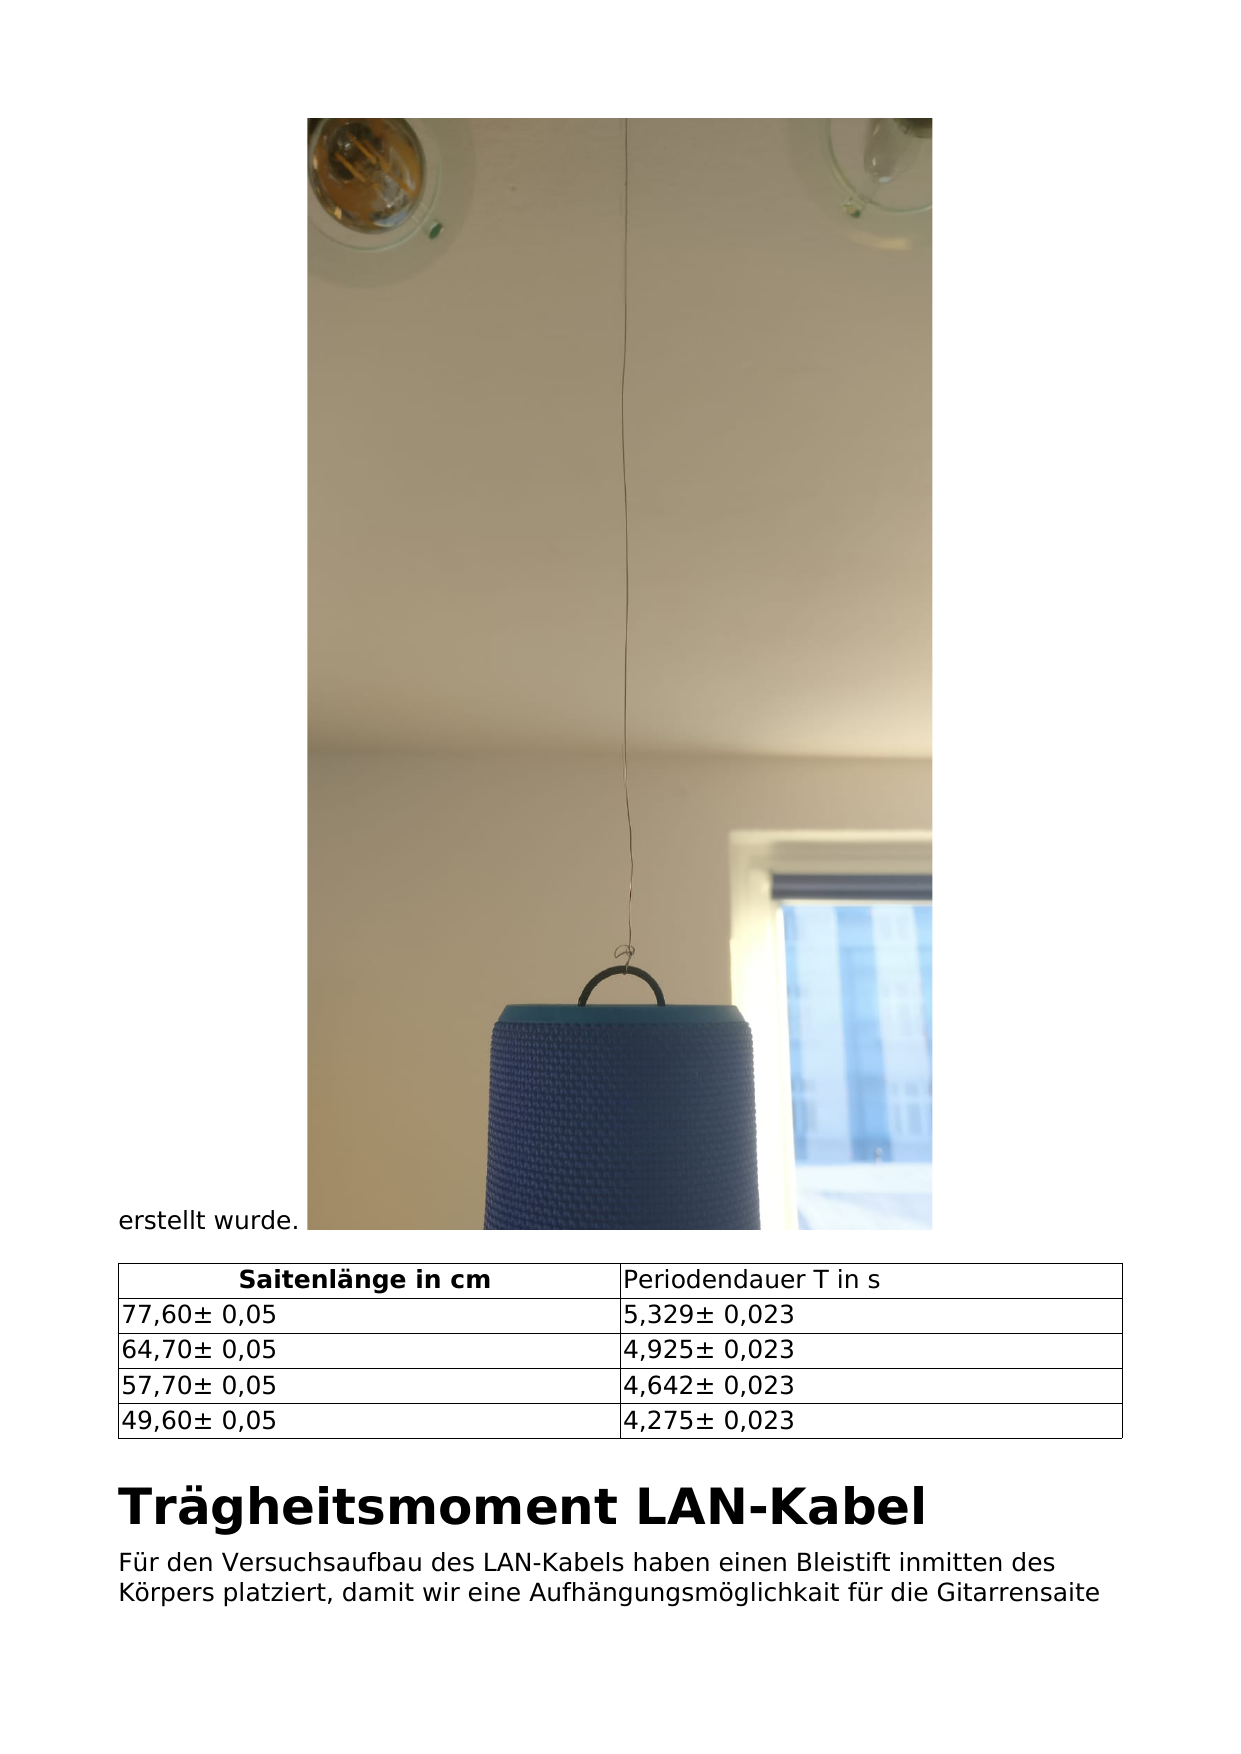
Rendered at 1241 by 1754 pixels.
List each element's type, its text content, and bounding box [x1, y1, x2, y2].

table_header Periodendauer T in s [621, 1264, 1122, 1298]
table_cell 4,275± 0,023 [621, 1404, 1122, 1438]
table_cell 64,70± 0,05 [119, 1334, 620, 1368]
table_header Saitenlänge in cm [119, 1264, 620, 1298]
subtitle Trägheitsmoment LAN-Kabel [118, 1478, 1122, 1536]
table_cell 5,329± 0,023 [621, 1299, 1122, 1333]
text Für den Versuchsaufbau des LAN-Kabels haben einen Bleistift inmitten des Körpers platziert, damit wir eine Aufhängungsmöglichkait für die Gitarrensaite [118, 1549, 1122, 1607]
table_cell 57,70± 0,05 [119, 1369, 620, 1403]
table_cell 4,925± 0,023 [621, 1334, 1122, 1368]
table_cell 4,642± 0,023 [621, 1369, 1122, 1403]
picture [307, 118, 933, 1230]
text erstellt wurde. [118, 118, 1122, 1235]
table_cell 49,60± 0,05 [119, 1404, 620, 1438]
table_cell 77,60± 0,05 [119, 1299, 620, 1333]
